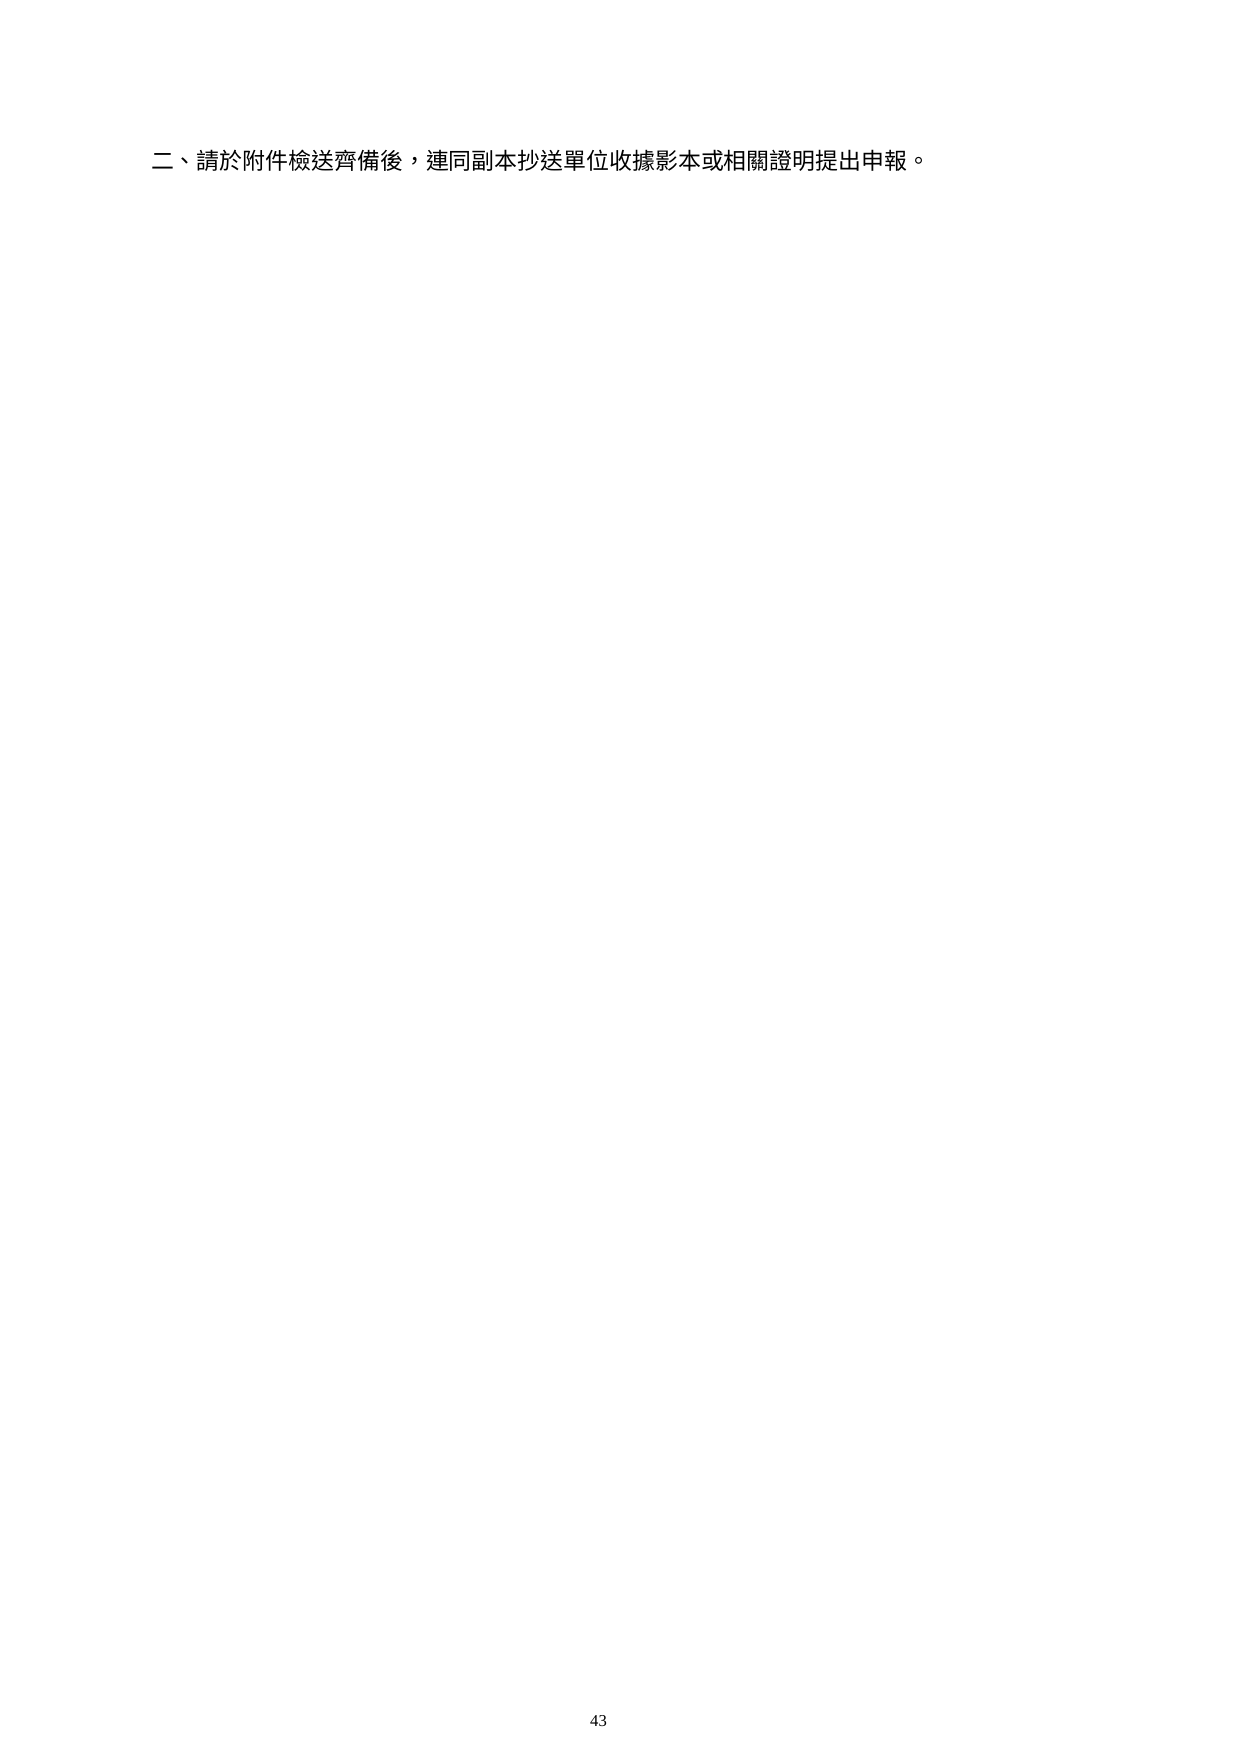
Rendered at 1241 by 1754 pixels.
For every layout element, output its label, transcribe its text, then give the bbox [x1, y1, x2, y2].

text 二、請於附件檢送齊備後，連同副本抄送單位收據影本或相關證明提出申報。 [59, 143, 1137, 176]
